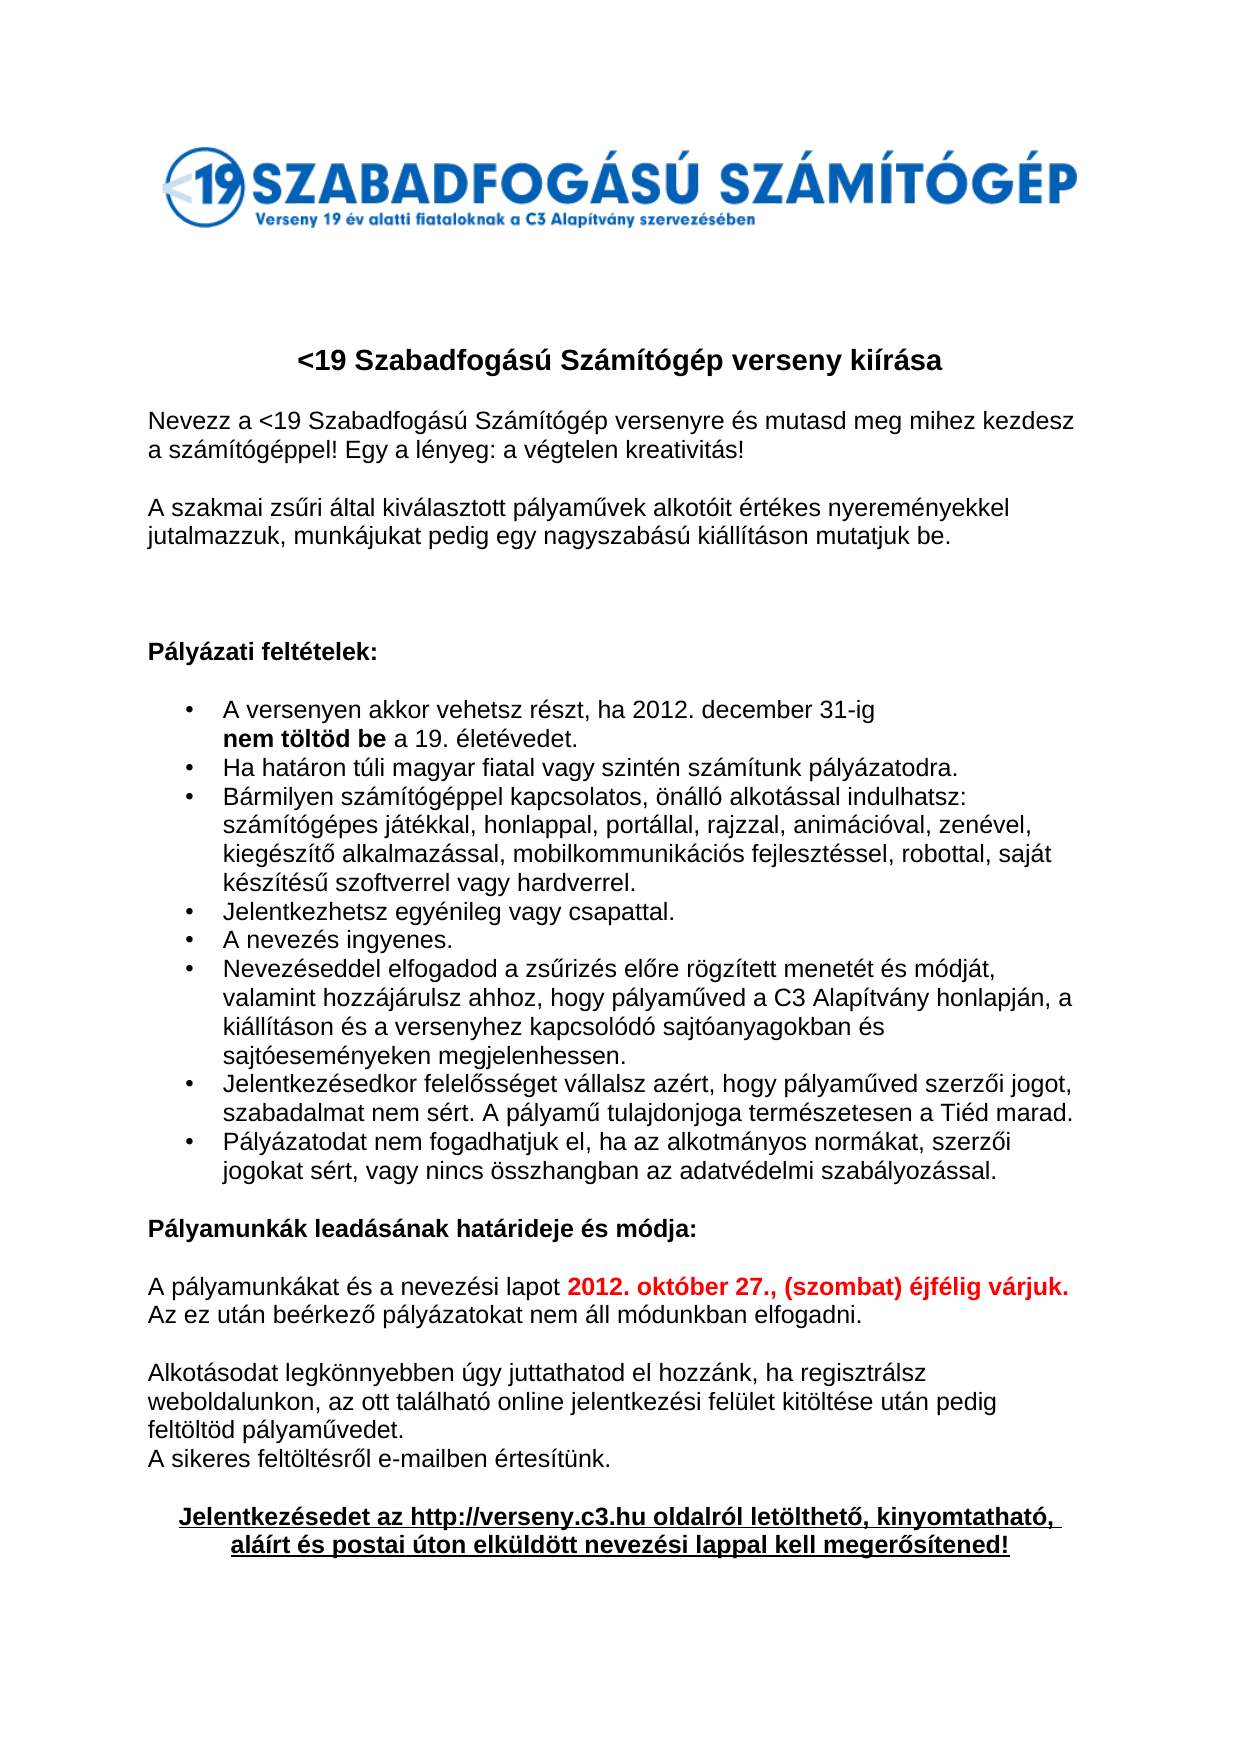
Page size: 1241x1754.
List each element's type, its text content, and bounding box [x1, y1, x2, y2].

subtitle Pályázati feltételek: [148, 637, 1092, 666]
subtitle A nevezés ingyenes. [185, 926, 1092, 954]
text Pályamunkák leadásának határideje és módja: [148, 1214, 1092, 1243]
subtitle Bármilyen számítógéppel kapcsolatos, önálló alkotással indulhatsz: számítógépes játékkal, honlappal, portállal, rajzzal, animációval, zenével, kiegészítő alkalmazással, mobilkommunikációs fejlesztéssel, robottal, saját készítésű szoftverrel vagy hardverrel. [185, 782, 1092, 897]
subtitle Nevezéseddel elfogadod a zsűrizés előre rögzített menetét és módját, valamint hozzájárulsz ahhoz, hogy pályaműved a C3 Alapítvány honlapján, a kiállításon és a versenyhez kapcsolódó sajtóanyagokban és sajtóeseményeken megjelenhessen. [185, 954, 1092, 1069]
text A pályamunkákat és a nevezési lapot 2012. október 27., (szombat) éjfélig várjuk. Az ez után beérkező pályázatokat nem áll módunkban elfogadni. [148, 1272, 1092, 1329]
picture [162, 147, 1078, 228]
text Alkotásodat legkönnyebben úgy juttathatod el hozzánk, ha regisztrálsz weboldalunkon, az ott található online jelentkezési felület kitöltése után pedig feltöltöd pályaművedet. A sikeres feltöltésről e-mailben értesítünk. [148, 1358, 1092, 1473]
text Jelentkezésedet az http://verseny.c3.hu oldalról letölthető, kinyomtatható, aláírt és postai úton elküldött nevezési lappal kell megerősítened! [148, 1502, 1092, 1559]
subtitle Ha határon túli magyar fiatal vagy szintén számítunk pályázatodra. [185, 753, 1092, 782]
subtitle Pályázatodat nem fogadhatjuk el, ha az alkotmányos normákat, szerzői jogokat sért, vagy nincs összhangban az adatvédelmi szabályozással. [185, 1127, 1092, 1185]
subtitle A versenyen akkor vehetsz részt, ha 2012. december 31-ig nem töltöd be a 19. életévedet. [185, 695, 1092, 753]
subtitle <19 Szabadfogású Számítógép verseny kiírása [148, 343, 1092, 377]
subtitle A szakmai zsűri által kiválasztott pályaművek alkotóit értékes nyereményekkel jutalmazzuk, munkájukat pedig egy nagyszabású kiállításon mutatjuk be. [148, 493, 1092, 550]
subtitle Jelentkezésedkor felelősséget vállalsz azért, hogy pályaműved szerzői jogot, szabadalmat nem sért. A pályamű tulajdonjoga természetesen a Tiéd marad. [185, 1069, 1092, 1127]
subtitle Nevezz a <19 Szabadfogású Számítógép versenyre és mutasd meg mihez kezdesz a számítógéppel! Egy a lényeg: a végtelen kreativitás! [148, 406, 1092, 463]
subtitle Jelentkezhetsz egyénileg vagy csapattal. [185, 897, 1092, 926]
